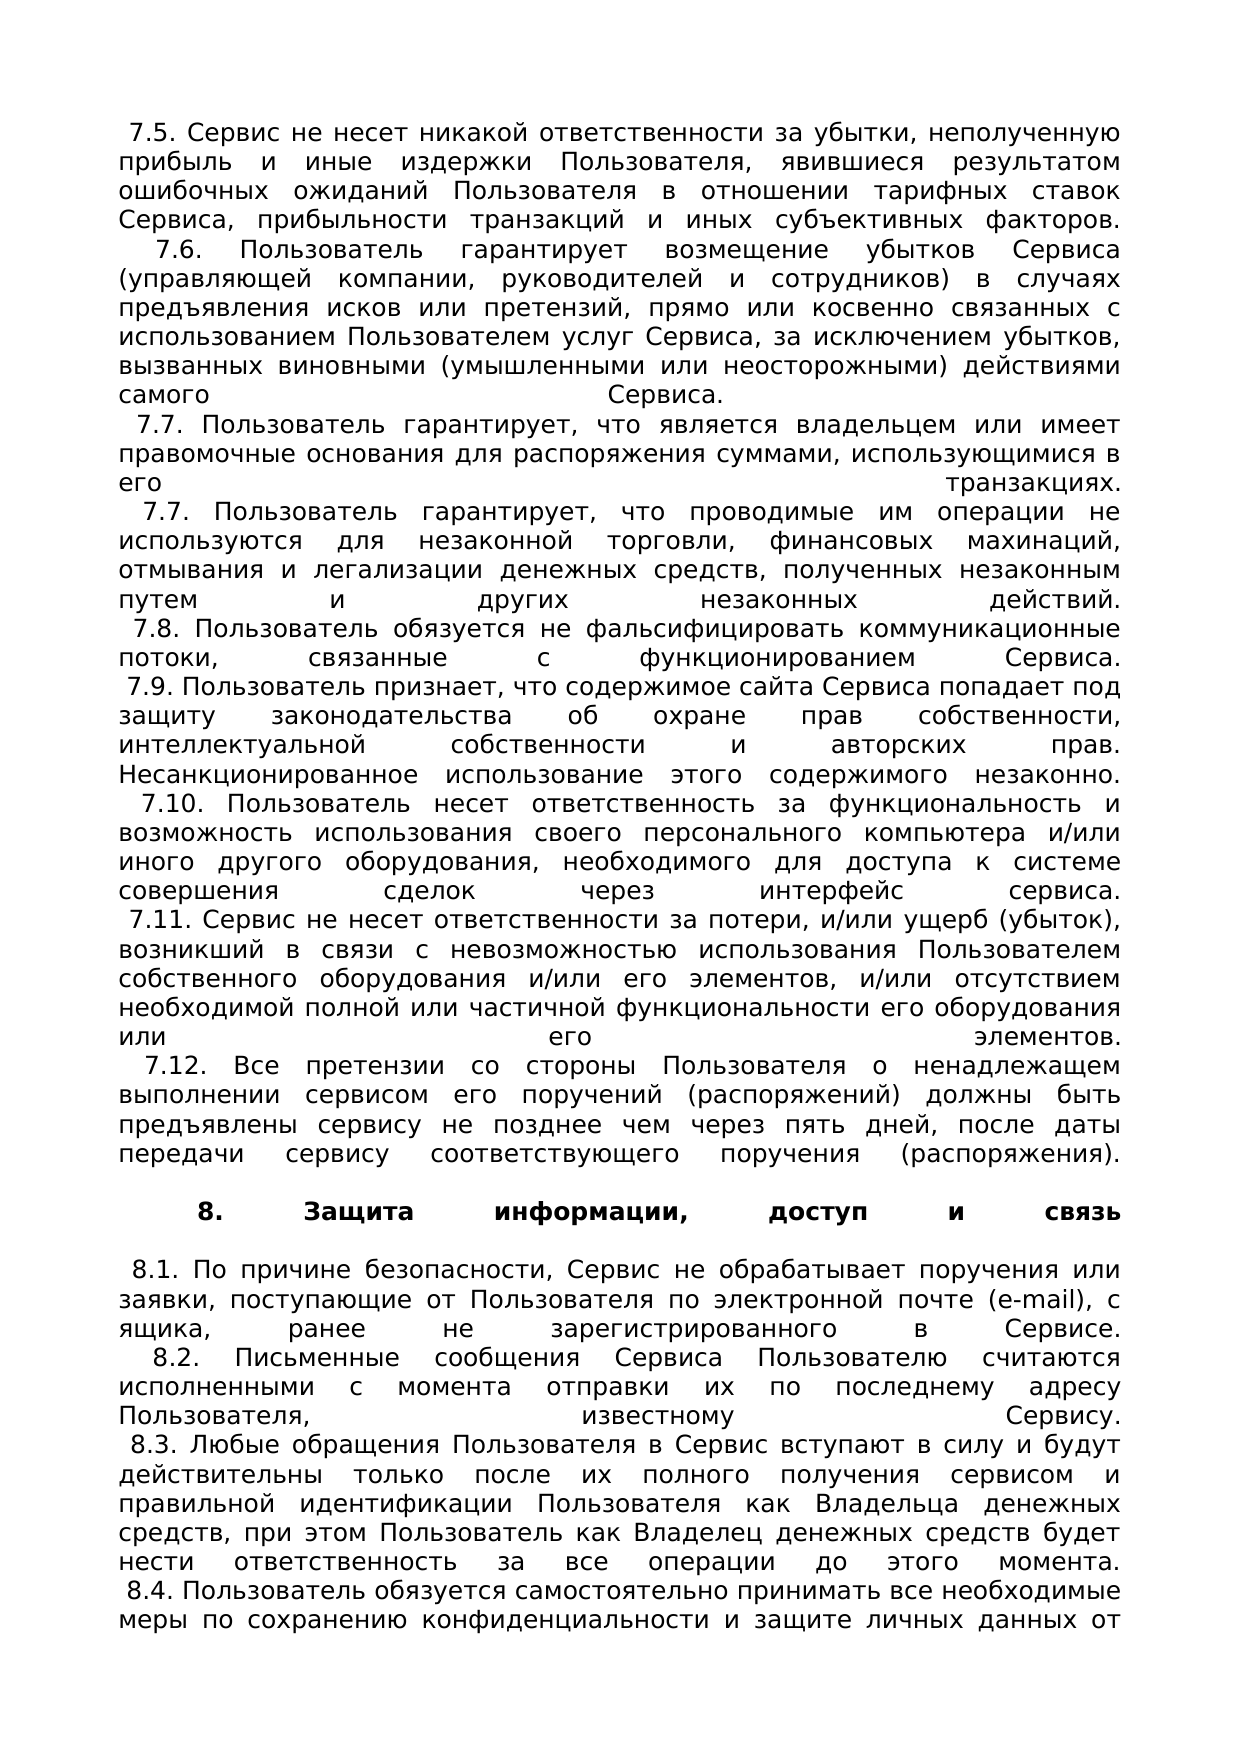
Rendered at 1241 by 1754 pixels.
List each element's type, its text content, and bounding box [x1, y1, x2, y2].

text 7.5. Сервис не несет никакой ответственности за убытки, неполученную прибыль и иные издержки Пользователя, явившиеся результатом ошибочных ожиданий Пользователя в отношении тарифных ставок Сервиса, прибыльности транзакций и иных субъективных факторов. 7.6. Пользователь гарантирует возмещение убытков Сервиса (управляющей компании, руководителей и сотрудников) в случаях предъявления исков или претензий, прямо или косвенно связанных с использованием Пользователем услуг Сервиса, за исключением убытков, вызванных виновными (умышленными или неосторожными) действиями самого Сервиса. 7.7. Пользователь гарантирует, что является владельцем или имеет правомочные основания для распоряжения суммами, использующимися в его транзакциях. 7.7. Пользователь гарантирует, что проводимые им операции не используются для незаконной торговли, финансовых махинаций, отмывания и легализации денежных средств, полученных незаконным путем и других незаконных действий. 7.8. Пользователь обязуется не фальсифицировать коммуникационные потоки, связанные с функционированием Сервиса. 7.9. Пользователь признает, что содержимое сайта Сервиса попадает под защиту законодательства об охране прав собственности, интеллектуальной собственности и авторских прав. Несанкционированное использование этого содержимого незаконно. 7.10. Пользователь несет ответственность за функциональность и возможность использования своего персонального компьютера и/или иного другого оборудования, необходимого для доступа к системе совершения сделок через интерфейс сервиса. 7.11. Сервис не несет ответственности за потери, и/или ущерб (убыток), возникший в связи с невозможностью использования Пользователем собственного оборудования и/или его элементов, и/или отсутствием необходимой полной или частичной функциональности его оборудования или его элементов. 7.12. Все претензии со стороны Пользователя о ненадлежащем выполнении сервисом его поручений (распоряжений) должны быть предъявлены сервису не позднее чем через пять дней, после даты передачи сервису соответствующего поручения (распоряжения). 8. Защита информации, доступ и связь 8.1. По причине безопасности, Сервис не обрабатывает поручения или заявки, поступающие от Пользователя по электронной почте (e-mail), с ящика, ранее не зарегистрированного в Сервисе. 8.2. Письменные сообщения Сервиса Пользователю считаются исполненными с момента отправки их по последнему адресу Пользователя, известному Сервису. 8.3. Любые обращения Пользователя в Сервис вступают в силу и будут действительны только после их полного получения сервисом и правильной идентификации Пользователя как Владельца денежных средств, при этом Пользователь как Владелец денежных средств будет нести ответственность за все операции до этого момента. 8.4. Пользователь обязуется самостоятельно принимать все необходимые меры по сохранению конфиденциальности и защите личных данных от [118, 118, 1122, 1635]
